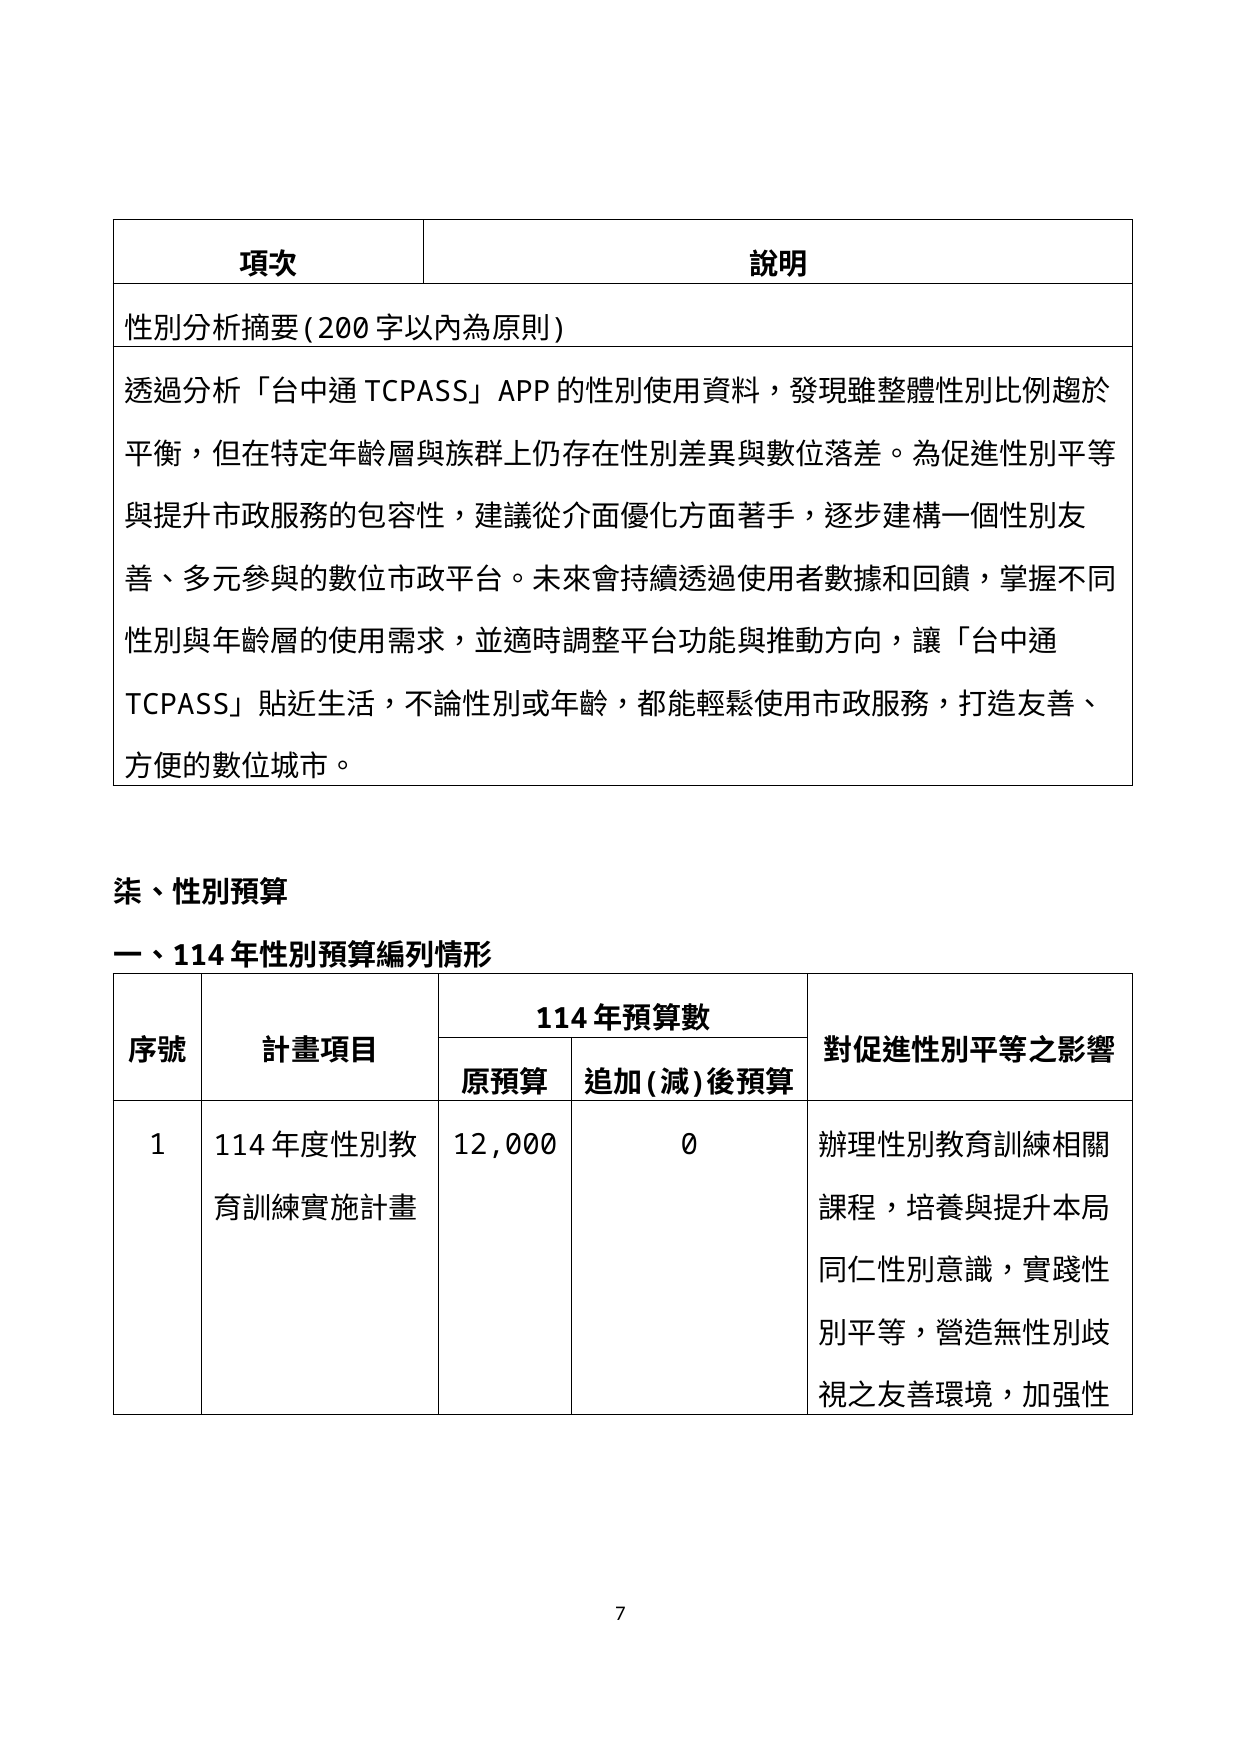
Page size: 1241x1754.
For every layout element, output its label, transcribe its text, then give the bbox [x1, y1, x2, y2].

table_cell 12,000 [439, 1101, 571, 1414]
table_cell 追加(減)後預算 [572, 1038, 807, 1100]
table_header 項次 [114, 220, 423, 283]
table_cell 0 [572, 1101, 807, 1414]
text 一、114年性別預算編列情形 [114, 911, 1053, 973]
table_header 說明 [424, 220, 1132, 283]
table_header 對促進性別平等之影響 [808, 974, 1132, 1100]
table_header 114年預算數 [439, 974, 807, 1037]
table_cell 透過分析「台中通TCPASS」APP的性別使用資料，發現雖整體性別比例趨於平衡，但在特定年齡層與族群上仍存在性別差異與數位落差。為促進性別平等與提升市政服務的包容性，建議從介面優化方面著手，逐步建構一個性別友善、多元參與的數位市政平台。未來會持續透過使用者數據和回饋，掌握不同性別與年齡層的使用需求，並適時調整平台功能與推動方向，讓「台中通TCPASS」貼近生活，不論性別或年齡，都能輕鬆使用市政服務，打造友善、方便的數位城市。 [114, 347, 1132, 785]
table_cell 114年度性別教育訓練實施計畫 [202, 1101, 438, 1414]
table_cell 性別分析摘要(200字以內為原則) [114, 284, 1132, 346]
table_header 序號 [114, 974, 201, 1100]
text 柒、性別預算 [114, 848, 1053, 911]
table_cell 1 [114, 1101, 201, 1414]
table_header 計畫項目 [202, 974, 438, 1100]
table_cell 原預算 [439, 1038, 571, 1100]
table_cell 辦理性別教育訓練相關課程，培養與提升本局同仁性別意識，實踐性別平等，營造無性別歧視之友善環境，加强性 [808, 1101, 1132, 1414]
